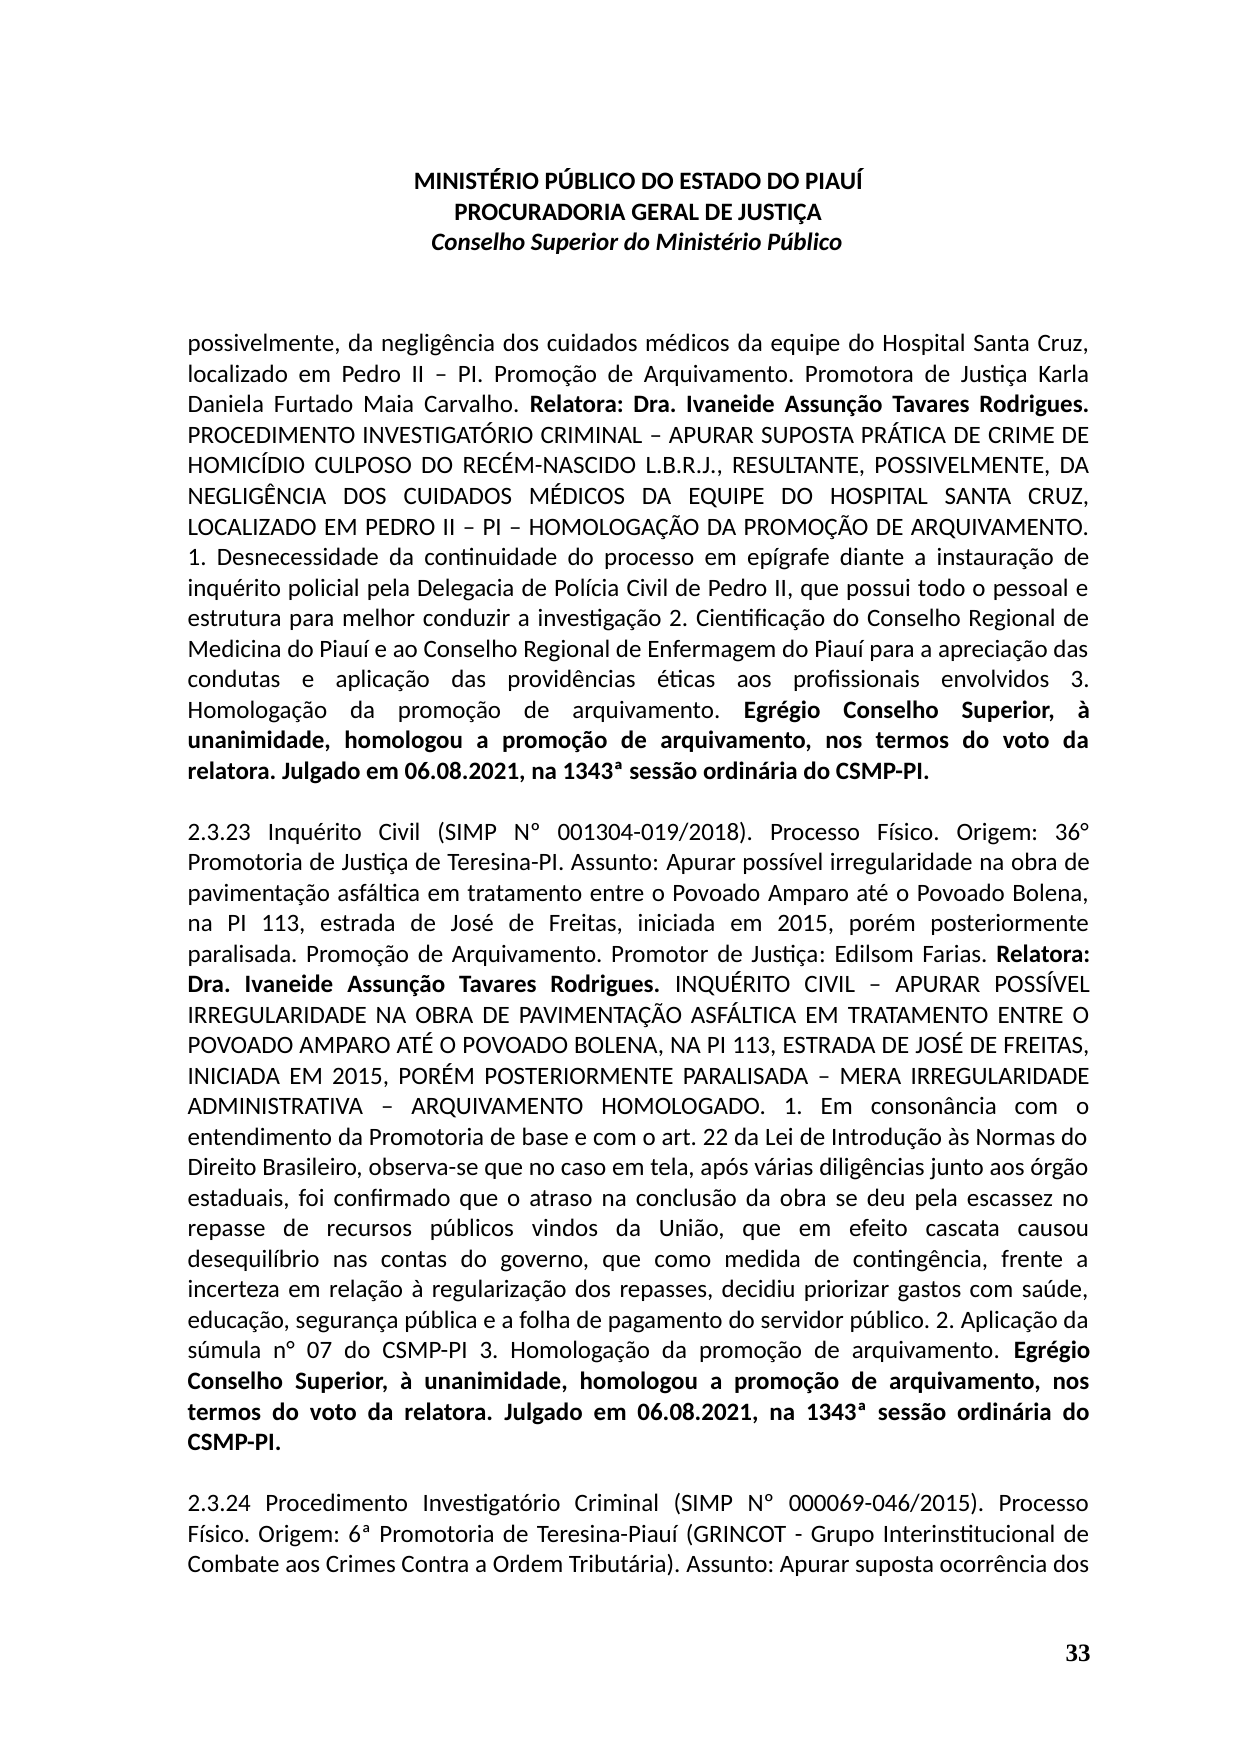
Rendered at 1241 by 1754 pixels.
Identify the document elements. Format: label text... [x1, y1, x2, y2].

text possivelmente, da negligência dos cuidados médicos da equipe do Hospital Santa Cruz, localizado em Pedro II – PI. Promoção de Arquivamento. Promotora de Justiça Karla Daniela Furtado Maia Carvalho. Relatora: Dra. Ivaneide Assunção Tavares Rodrigues. PROCEDIMENTO INVESTIGATÓRIO CRIMINAL – APURAR SUPOSTA PRÁTICA DE CRIME DE HOMICÍDIO CULPOSO DO RECÉM-NASCIDO L.B.R.J., RESULTANTE, POSSIVELMENTE, DA NEGLIGÊNCIA DOS CUIDADOS MÉDICOS DA EQUIPE DO HOSPITAL SANTA CRUZ, LOCALIZADO EM PEDRO II – PI – HOMOLOGAÇÃO DA PROMOÇÃO DE ARQUIVAMENTO. 1. Desnecessidade da continuidade do processo em epígrafe diante a instauração de inquérito policial pela Delegacia de Polícia Civil de Pedro II, que possui todo o pessoal e estrutura para melhor conduzir a investigação 2. Cientificação do Conselho Regional de Medicina do Piauí e ao Conselho Regional de Enfermagem do Piauí para a apreciação das condutas e aplicação das providências éticas aos profissionais envolvidos 3. Homologação da promoção de arquivamento. Egrégio Conselho Superior, à unanimidade, homologou a promoção de arquivamento, nos termos do voto da relatora. Julgado em 06.08.2021, na 1343ª sessão ordinária do CSMP-PI. [187, 327, 1090, 785]
text 2.3.23 Inquérito Civil (SIMP Nº 001304-019/2018). Processo Físico. Origem: 36° Promotoria de Justiça de Teresina-PI. Assunto: Apurar possível irregularidade na obra de pavimentação asfáltica em tratamento entre o Povoado Amparo até o Povoado Bolena, na PI 113, estrada de José de Freitas, iniciada em 2015, porém posteriormente paralisada. Promoção de Arquivamento. Promotor de Justiça: Edilsom Farias. Relatora: Dra. Ivaneide Assunção Tavares Rodrigues. INQUÉRITO CIVIL – APURAR POSSÍVEL IRREGULARIDADE NA OBRA DE PAVIMENTAÇÃO ASFÁLTICA EM TRATAMENTO ENTRE O POVOADO AMPARO ATÉ O POVOADO BOLENA, NA PI 113, ESTRADA DE JOSÉ DE FREITAS, INICIADA EM 2015, PORÉM POSTERIORMENTE PARALISADA – MERA IRREGULARIDADE ADMINISTRATIVA – ARQUIVAMENTO HOMOLOGADO. 1. Em consonância com o entendimento da Promotoria de base e com o art. 22 da Lei de Introdução às Normas do Direito Brasileiro, observa-se que no caso em tela, após várias diligências junto aos órgão estaduais, foi confirmado que o atraso na conclusão da obra se deu pela escassez no repasse de recursos públicos vindos da União, que em efeito cascata causou desequilíbrio nas contas do governo, que como medida de contingência, frente a incerteza em relação à regularização dos repasses, decidiu priorizar gastos com saúde, educação, segurança pública e a folha de pagamento do servidor público. 2. Aplicação da súmula n° 07 do CSMP-PI 3. Homologação da promoção de arquivamento. Egrégio Conselho Superior, à unanimidade, homologou a promoção de arquivamento, nos termos do voto da relatora. Julgado em 06.08.2021, na 1343ª sessão ordinária do CSMP-PI. [187, 816, 1090, 1457]
text 2.3.24 Procedimento Investigatório Criminal (SIMP Nº 000069-046/2015). Processo Físico. Origem: 6ª Promotoria de Teresina-Piauí (GRINCOT - Grupo Interinstitucional de Combate aos Crimes Contra a Ordem Tributária). Assunto: Apurar suposta ocorrência dos [187, 1487, 1090, 1579]
